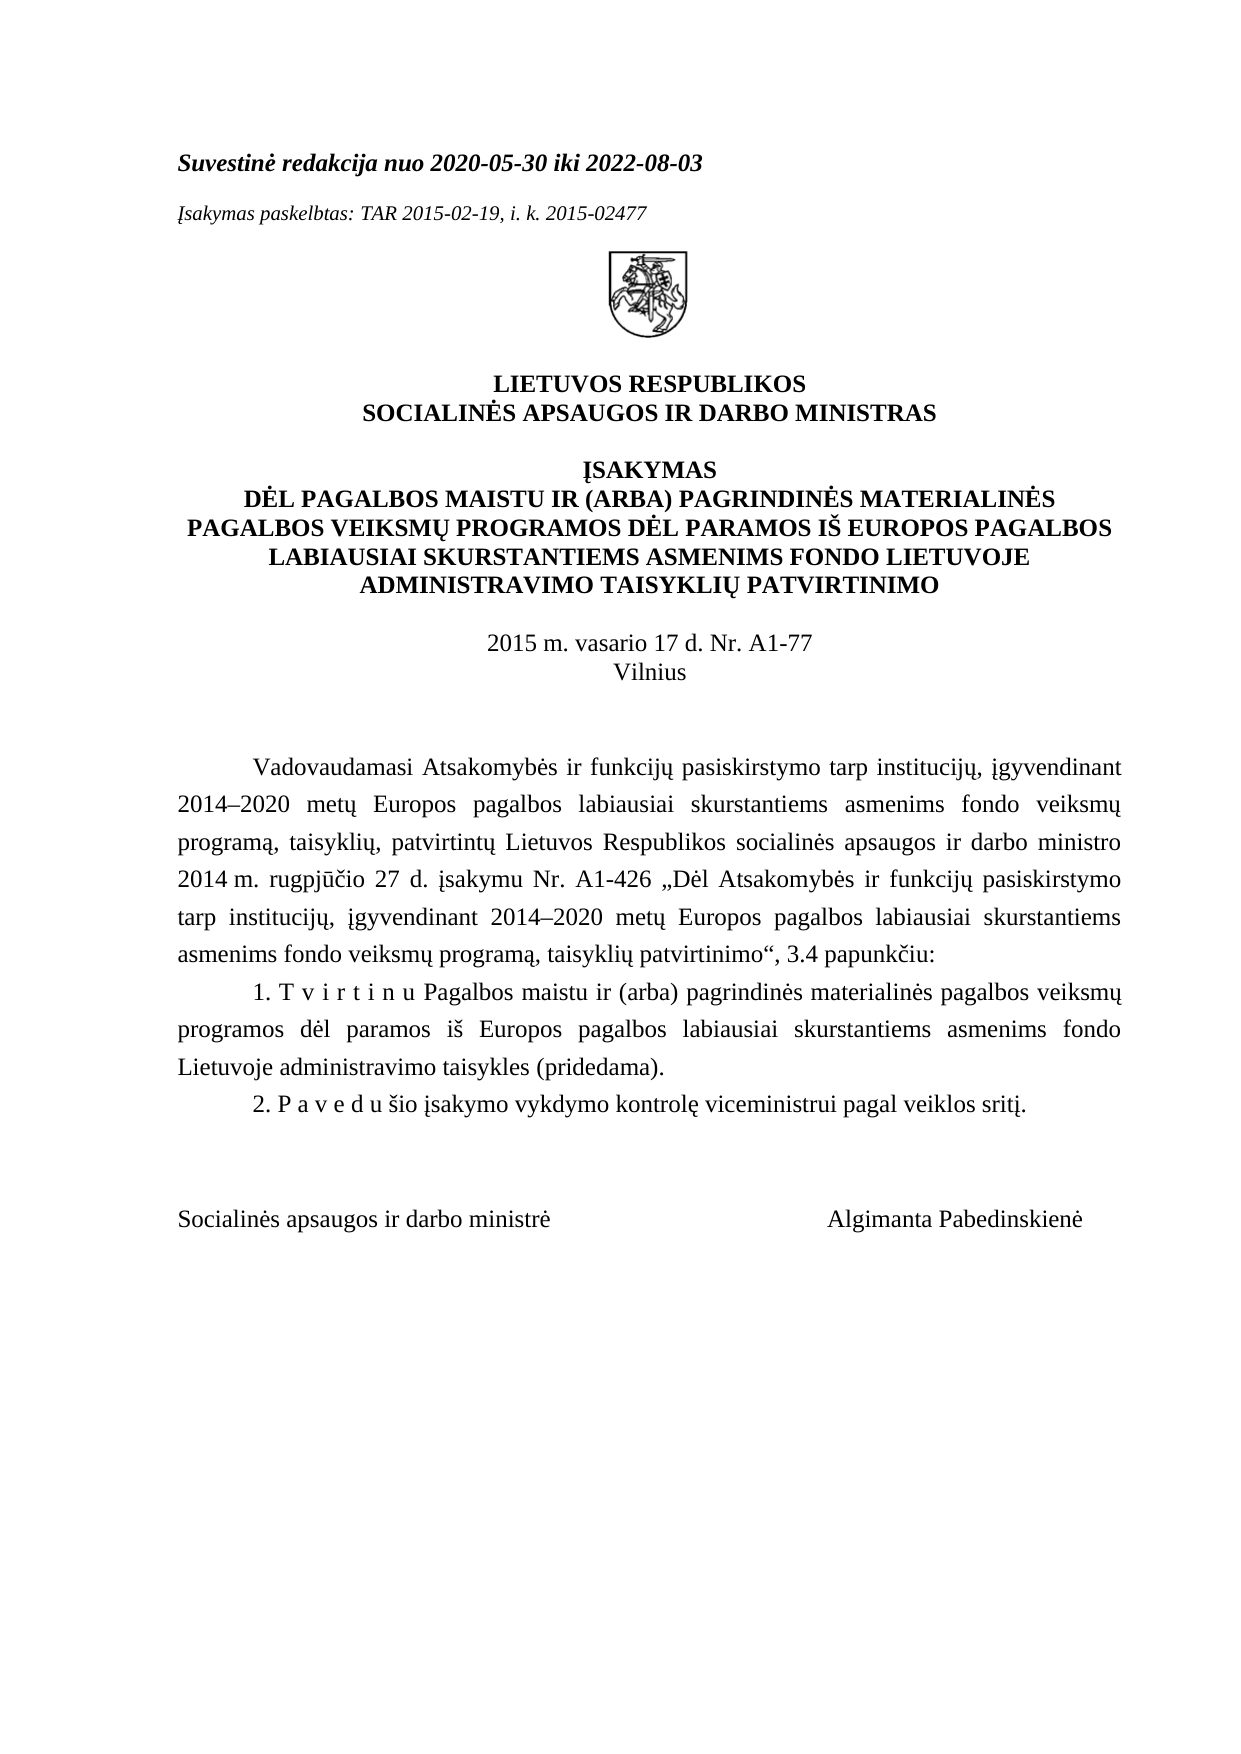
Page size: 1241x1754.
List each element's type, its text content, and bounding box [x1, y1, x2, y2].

text Vilnius [177, 657, 1122, 685]
text Vadovaudamasi Atsakomybės ir funkcijų pasiskirstymo tarp institucijų, įgyvendinant 2014–2020 metų Europos pagalbos labiausiai skurstantiems asmenims fondo veiksmų programą, taisyklių, patvirtintų Lietuvos Respublikos socialinės apsaugos ir darbo ministro 2014 m. rugpjūčio 27 d. įsakymu Nr. A1-426 „Dėl Atsakomybės ir funkcijų pasiskirstymo tarp institucijų, įgyvendinant 2014–2020 metų Europos pagalbos labiausiai skurstantiems asmenims fondo veiksmų programą, taisyklių patvirtinimo“, 3.4 papunkčiu: [177, 743, 1122, 968]
text 2. P a v e d u šio įsakymo vykdymo kontrolę viceministrui pagal veiklos sritį. [177, 1080, 1122, 1118]
text 1. T v i r t i n u Pagalbos maistu ir (arba) pagrindinės materialinės pagalbos veiksmų programos dėl paramos iš Europos pagalbos labiausiai skurstantiems asmenims fondo Lietuvoje administravimo taisykles (pridedama). [177, 968, 1122, 1080]
text ĮSAKYMAS [177, 455, 1122, 484]
text Įsakymas paskelbtas: TAR 2015-02-19, i. k. 2015-02477 [177, 201, 1122, 224]
text 2015 m. vasario 17 d. Nr. A1-77 [177, 628, 1122, 657]
text Suvestinė redakcija nuo 2020-05-30 iki 2022-08-03 [177, 148, 1122, 176]
text DĖL PAGALBOS MAISTU IR (ARBA) PAGRINDINĖS MATERIALINĖS PAGALBOS VEIKSMŲ PROGRAMOS DĖL PARAMOS IŠ EUROPOS PAGALBOS LABIAUSIAI SKURSTANTIEMS ASMENIMS FONDO LIETUVOJE ADMINISTRAVIMO TAISYKLIŲ PATVIRTINIMO [177, 484, 1122, 599]
text SOCIALINĖS APSAUGOS IR DARBO MINISTRAS [177, 398, 1122, 427]
text LIETUVOS RESPUBLIKOS [177, 369, 1122, 398]
text Socialinės apsaugos ir darbo ministrė Algimanta Pabedinskienė [177, 1204, 1122, 1233]
